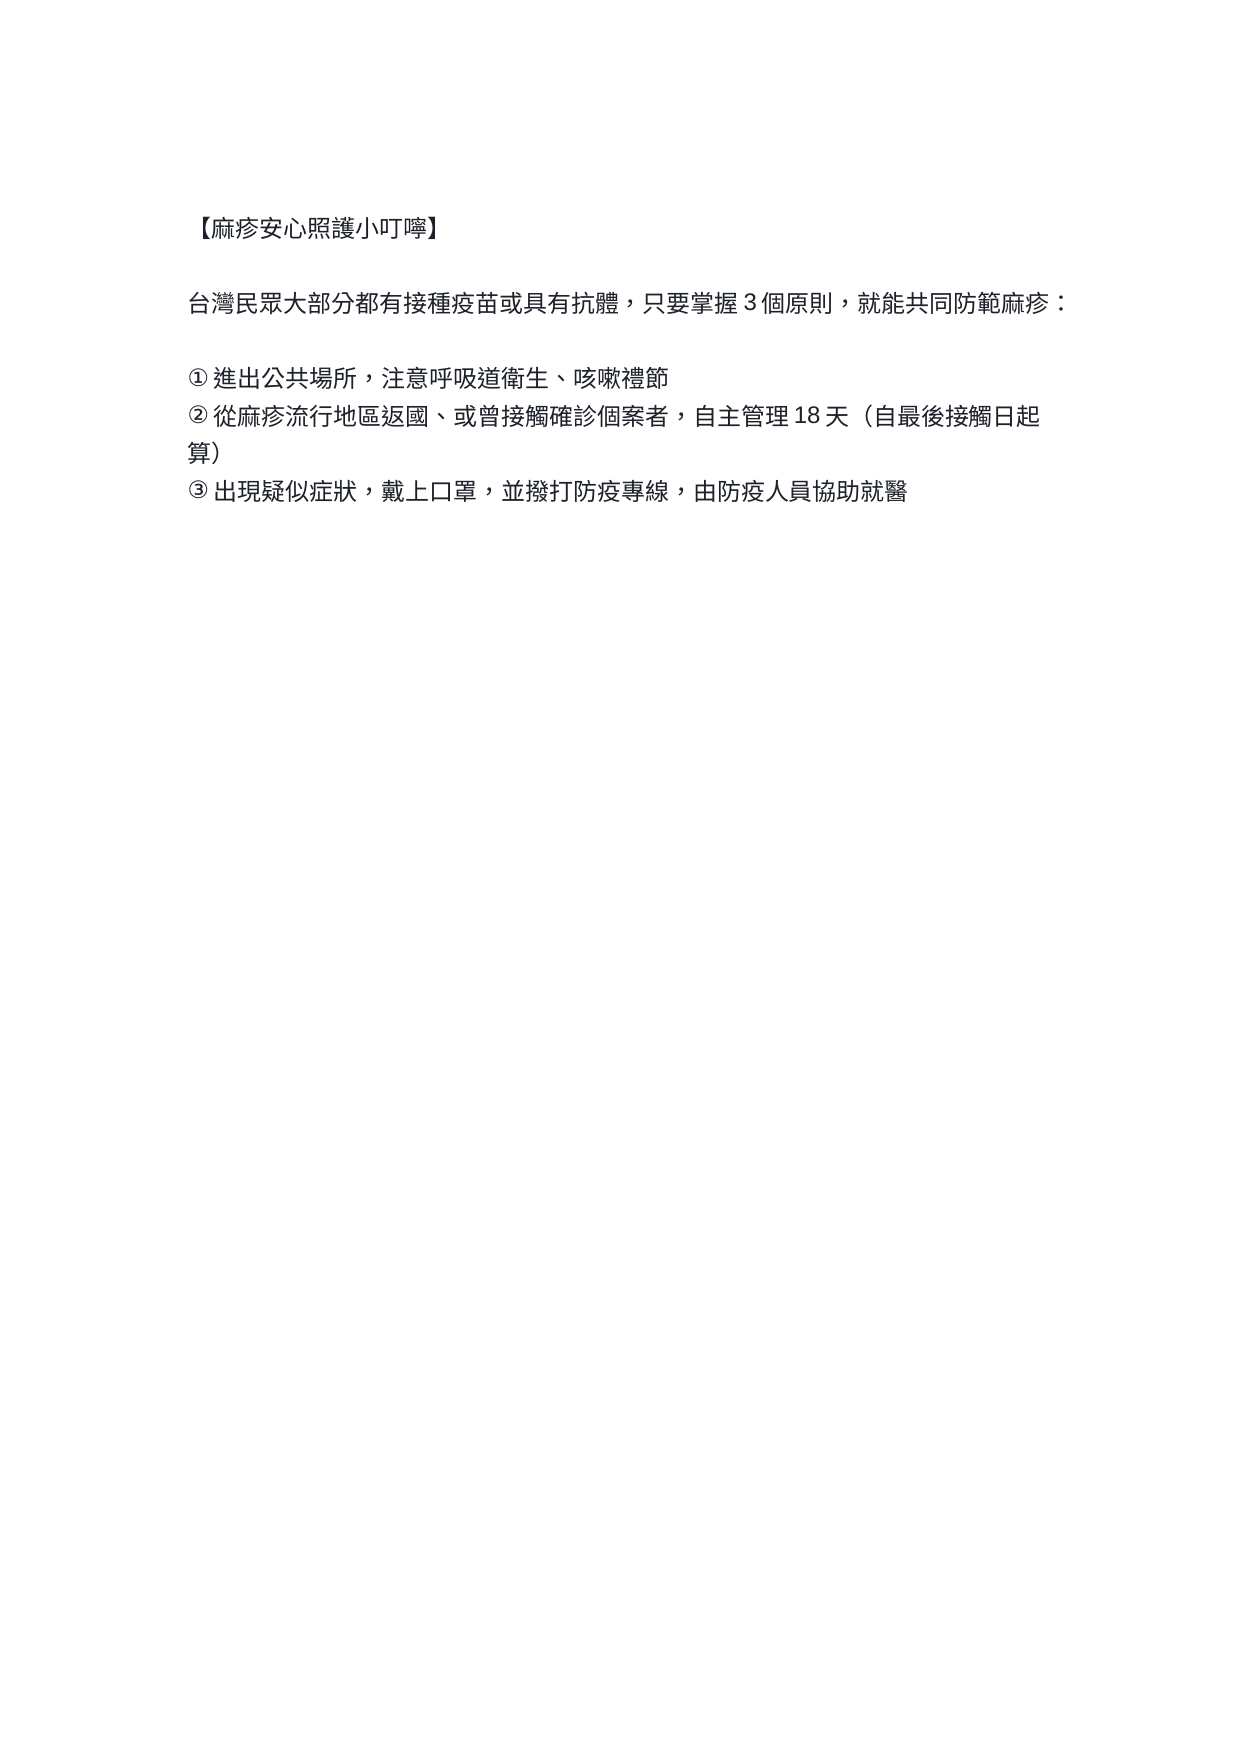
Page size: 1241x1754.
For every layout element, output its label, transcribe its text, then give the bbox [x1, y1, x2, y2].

text 台灣民眾大部分都有接種疫苗或具有抗體，只要掌握3個原則，就能共同防範麻疹： [187, 277, 1053, 314]
text 【麻疹安心照護小叮嚀】 [187, 202, 1053, 239]
text ①進出公共場所，注意呼吸道衛生、咳嗽禮節 ②從麻疹流行地區返國、或曾接觸確診個案者，自主管理18天（自最後接觸日起算） ③出現疑似症狀，戴上口罩，並撥打防疫專線，由防疫人員協助就醫 [187, 352, 1053, 502]
